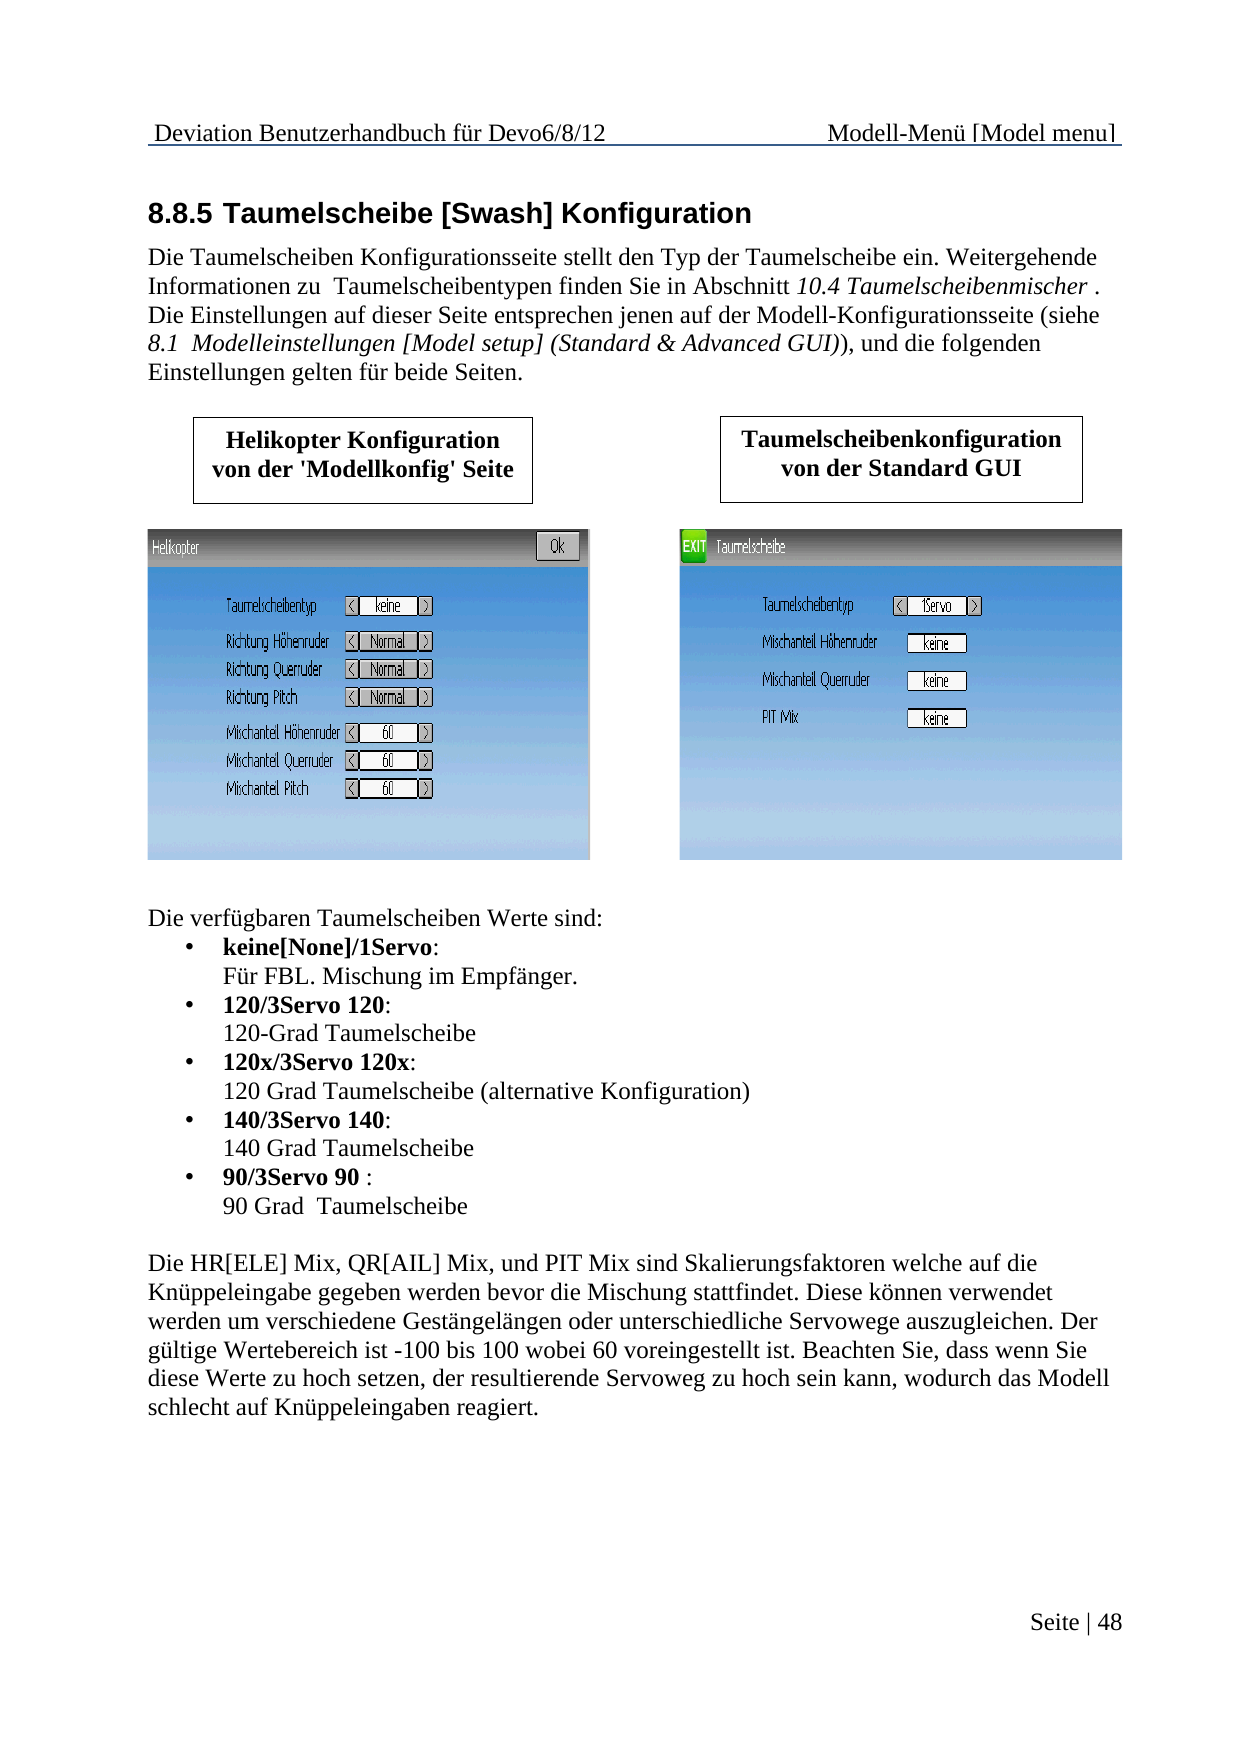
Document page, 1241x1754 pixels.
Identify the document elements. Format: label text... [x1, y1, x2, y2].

list keine[None]/1Servo: [185, 932, 1122, 961]
list 120/3Servo 120: [185, 990, 1122, 1018]
text Die verfügbaren Taumelscheiben Werte sind: [148, 903, 727, 932]
list 120-Grad Taumelscheibe [185, 1018, 1122, 1047]
list 90/3Servo 90 : [185, 1162, 1122, 1191]
text Die HR[ELE] Mix, QR[AIL] Mix, und PIT Mix sind Skalierungsfaktoren welche auf die Knüppeleingabe gegeben werden bevor die Mischung stattfindet. Diese können verwendet werden um verschiedene Gestängelängen oder unterschiedliche Servowege auszugleichen. Der gültige Wertebereich ist -100 bis 100 wobei 60 voreingestellt ist. Beachten Sie, dass wenn Sie diese Werte zu hoch setzen, der resultierende Servoweg zu hoch sein kann, wodurch das Modell schlecht auf Knüppeleingaben reagiert. [148, 1248, 1122, 1421]
list 120x/3Servo 120x: [185, 1047, 1122, 1076]
text Die Taumelscheiben Konfigurationsseite stellt den Typ der Taumelscheibe ein. Weitergehende Informationen zu Taumelscheibentypen finden Sie in Abschnitt 10.4 Taumelscheibenmischer . Die Einstellungen auf dieser Seite entsprechen jenen auf der Modell-Konfigurationsseite (siehe 8.1 Modelleinstellungen [Model setup] (Standard & Advanced GUI)), und die folgenden Einstellungen gelten für beide Seiten. [148, 242, 1122, 386]
list 140/3Servo 140: [185, 1105, 1122, 1133]
list Für FBL. Mischung im Empfänger. [185, 961, 1122, 990]
text Helikopter Konfiguration von der 'Modellkonfig' Seite [208, 425, 517, 483]
list 120 Grad Taumelscheibe (alternative Konfiguration) [185, 1076, 1122, 1105]
picture [679, 529, 1123, 860]
subtitle Taumelscheibe [Swash] Konfiguration [148, 196, 1122, 230]
text von der Standard GUI [736, 453, 1067, 482]
list 140 Grad Taumelscheibe [185, 1133, 1122, 1162]
picture [147, 529, 591, 860]
list 90 Grad Taumelscheibe [185, 1191, 1122, 1220]
text Taumelscheibenkonfiguration [736, 424, 1067, 453]
